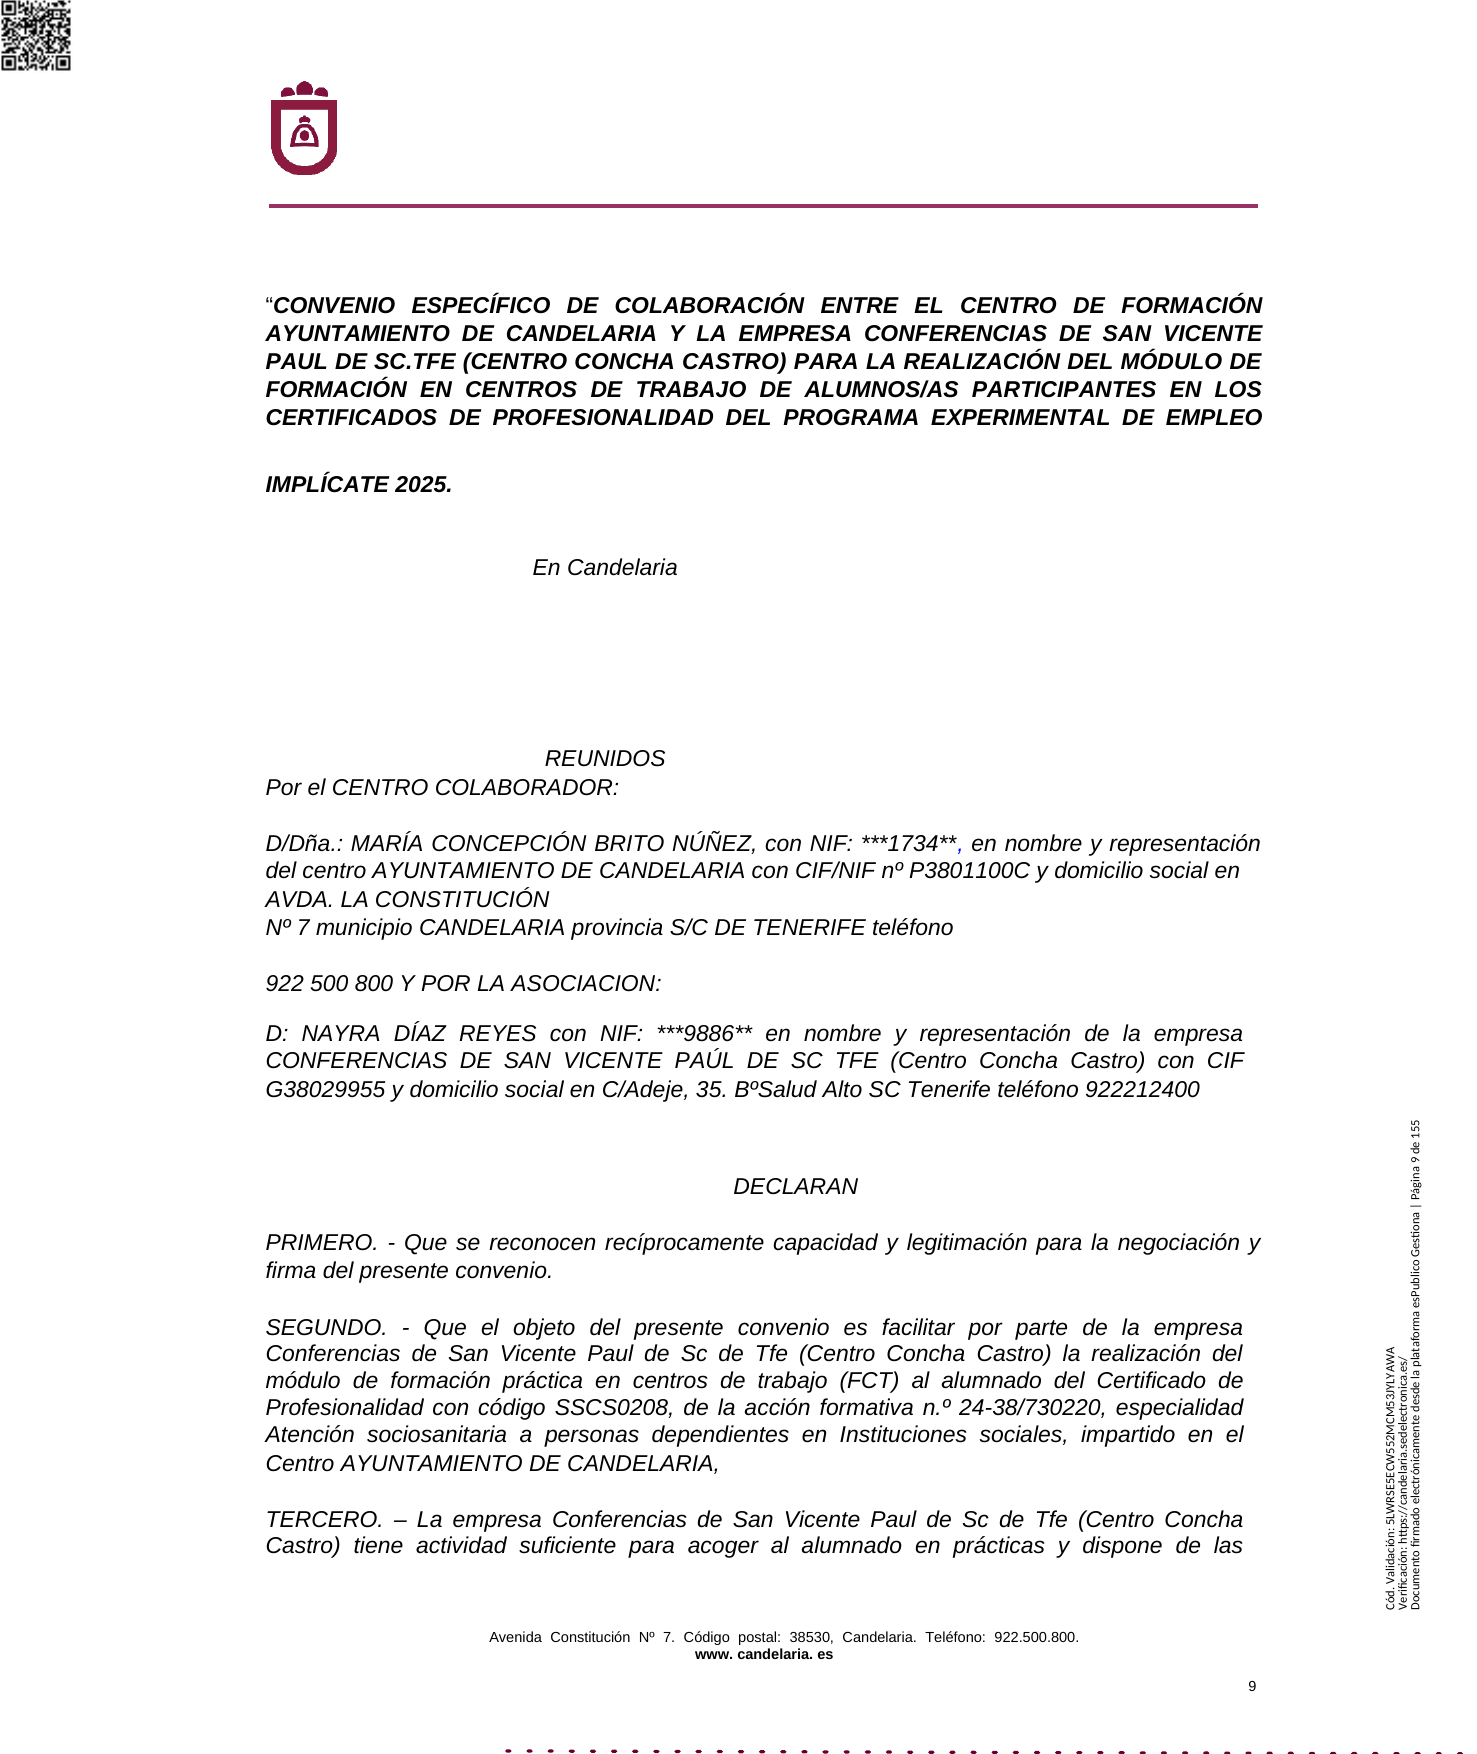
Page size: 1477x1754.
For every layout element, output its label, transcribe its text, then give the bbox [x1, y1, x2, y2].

text TERCERO. – La empresa Conferencias de San Vicente Paul de Sc de Tfe (Centro Concha Castro) tiene actividad suficiente para acoger al alumnado en prácticas y dispone de las [265, 1506, 1247, 1559]
text SEGUNDO. - Que el objeto del presente convenio es facilitar por parte de la empresa Conferencias de San Vicente Paul de Sc de Tfe (Centro Concha Castro) la realización del módulo de formación práctica en centros de trabajo (FCT) al alumnado del Certificado de Profesionalidad con código SSCS0208, de la acción formativa n.º 24-38/730220, especialidad Atención sociosanitaria a personas dependientes en Instituciones sociales, impartido en el Centro AYUNTAMIENTO DE CANDELARIA, [265, 1313, 1246, 1477]
text Nº 7 municipio CANDELARIA provincia S/C DE TENERIFE teléfono [265, 914, 1263, 940]
text D/Dña.: MARÍA CONCEPCIÓN BRITO NÚÑEZ, con NIF: ***1734**, en nombre y representación del centro AYUNTAMIENTO DE CANDELARIA con CIF/NIF nº P3801100C y domicilio social en [265, 830, 1263, 883]
text D: NAYRA DÍAZ REYES con NIF: ***9886** en nombre y representación de la empresa CONFERENCIAS DE SAN VICENTE PAÚL DE SC TFE (Centro Concha Castro) con CIF G38029955 y domicilio social en C/Adeje, 35. BºSalud Alto SC Tenerife teléfono 922212400 [265, 1020, 1247, 1102]
text AVDA. LA CONSTITUCIÓN [265, 884, 1263, 913]
text 922 500 800 Y POR LA ASOCIACION: [265, 968, 1263, 996]
text REUNIDOS [544, 745, 1263, 771]
text Por el CENTRO COLABORADOR: [265, 772, 1263, 801]
text En Candelaria [532, 554, 1263, 581]
text PRIMERO. - Que se reconocen recíprocamente capacidad y legitimación para la negociación y firma del presente convenio. [265, 1229, 1263, 1284]
text DECLARAN [351, 1173, 1263, 1200]
text “CONVENIO ESPECÍFICO DE COLABORACIÓN ENTRE EL CENTRO DE FORMACIÓN AYUNTAMIENTO DE CANDELARIA Y LA EMPRESA CONFERENCIAS DE SAN VICENTE PAUL DE SC.TFE (CENTRO CONCHA CASTRO) PARA LA REALIZACIÓN DEL MÓDULO DE FORMACIÓN EN CENTROS DE TRABAJO DE ALUMNOS/AS PARTICIPANTES EN LOS CERTIFICADOS DE PROFESIONALIDAD DEL PROGRAMA EXPERIMENTAL DE EMPLEO IMPLÍCATE 2025. [265, 292, 1265, 507]
